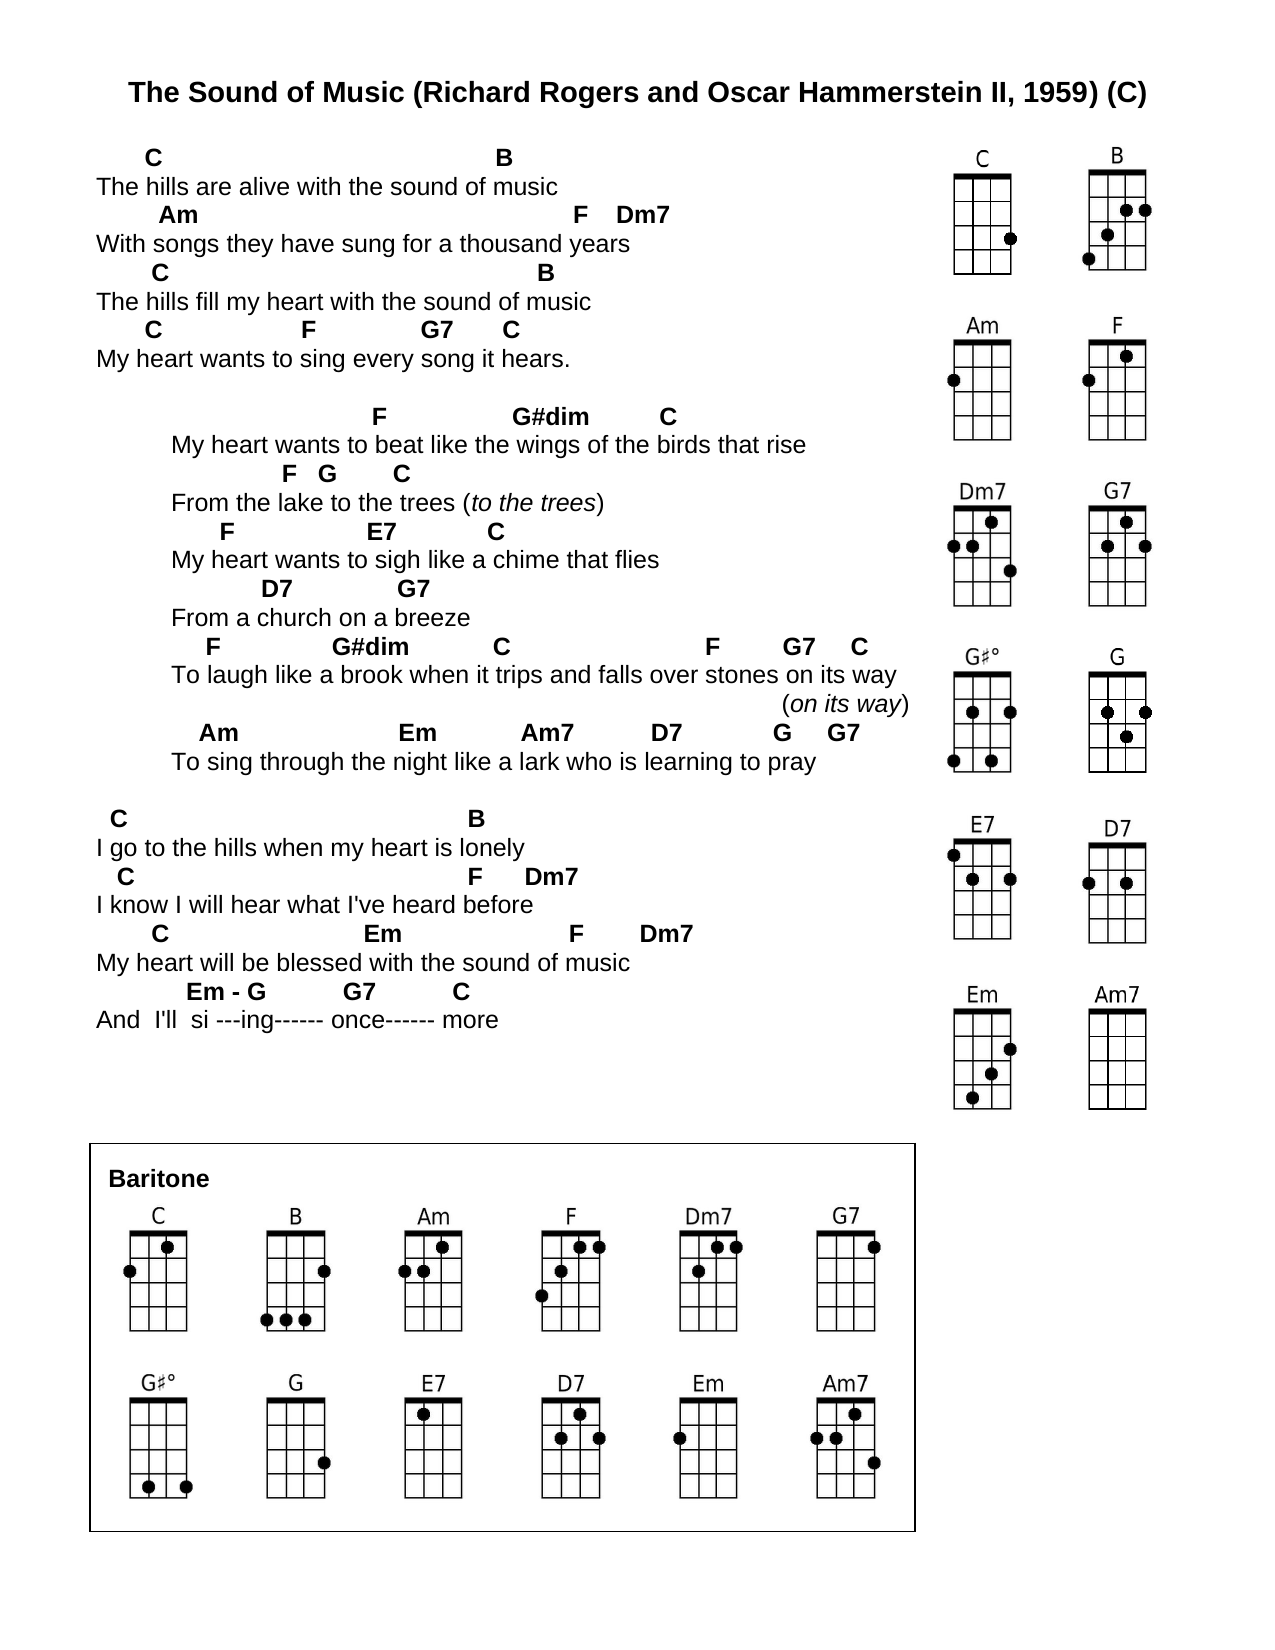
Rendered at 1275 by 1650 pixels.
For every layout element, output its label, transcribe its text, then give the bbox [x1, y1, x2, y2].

table_cell Baritone [91, 1144, 227, 1198]
table_cell [1050, 805, 1185, 976]
picture [377, 1203, 490, 1354]
table_cell [503, 1365, 640, 1531]
table_cell [228, 1365, 365, 1531]
picture [1061, 982, 1174, 1132]
table_header [1050, 137, 1185, 307]
table_cell [915, 473, 1050, 639]
table_header C B The hills are alive with the sound of music Am F Dm7 With songs they have sung for a thousand years C B The hills fill my heart with the sound of music C F G7 C My heart wants to sing every song it hears. F G#dim C My heart wants to beat like the wings of the birds that rise F G C From the lake to the trees (to the trees) F E7 C My heart wants to sigh like a chime that flies D7 G7 From a church on a breeze F G#dim C F G7 C To laugh like a brook when it trips and falls over stones on its way (on its way) Am Em Am7 D7 G G7 To sing through the night like a lark who is learning to pray C B I go to the hills when my heart is lonely C F Dm7 I know I will hear what I've heard before C Em F Dm7 My heart will be blessed with the sound of music Em - G G7 C And I'll si ---ing------ once------ more [90, 137, 915, 1143]
table_cell [365, 1144, 502, 1198]
picture [514, 1203, 628, 1354]
picture [1061, 312, 1174, 463]
table_cell [1050, 1365, 1185, 1531]
picture [789, 1203, 903, 1354]
table_cell [1050, 639, 1185, 805]
table_cell [1050, 473, 1185, 639]
picture [1061, 478, 1174, 629]
table_cell [1050, 1198, 1185, 1364]
table_cell [503, 1144, 640, 1198]
table_cell [915, 805, 1050, 976]
table_header [915, 137, 1050, 307]
table_cell [915, 307, 1050, 473]
picture [926, 312, 1039, 463]
table_cell [1050, 1143, 1185, 1198]
picture [1061, 645, 1174, 795]
table_cell [778, 1198, 914, 1364]
picture [789, 1370, 903, 1521]
picture [377, 1370, 490, 1521]
table_cell [640, 1198, 777, 1364]
picture [240, 1370, 353, 1521]
table_cell [916, 1198, 1050, 1364]
table_cell [91, 1365, 227, 1531]
picture [514, 1370, 628, 1521]
table_cell [365, 1198, 502, 1364]
table_cell [91, 1198, 227, 1364]
picture [926, 478, 1039, 629]
picture [926, 645, 1039, 795]
picture [926, 811, 1039, 962]
table_cell [503, 1198, 640, 1364]
picture [1061, 815, 1174, 966]
picture [926, 146, 1039, 297]
table_cell [916, 1143, 1050, 1198]
table_cell [778, 1365, 914, 1531]
table_cell [640, 1365, 777, 1531]
table_cell [915, 639, 1050, 805]
subtitle The Sound of Music (Richard Rogers and Oscar Hammerstein II, 1959) (C) [90, 75, 1185, 108]
table_cell [640, 1144, 777, 1198]
table_cell [915, 976, 1050, 1143]
table_cell [365, 1365, 502, 1531]
picture [102, 1370, 215, 1521]
table_cell [228, 1144, 365, 1198]
picture [102, 1203, 215, 1354]
table_cell [1050, 976, 1185, 1143]
table_cell [1050, 307, 1185, 473]
picture [652, 1370, 765, 1521]
picture [240, 1203, 353, 1354]
picture [926, 982, 1039, 1132]
table_cell [778, 1144, 914, 1198]
picture [652, 1203, 765, 1354]
table_cell [228, 1198, 365, 1364]
table_cell [916, 1365, 1050, 1531]
picture [1061, 143, 1174, 293]
